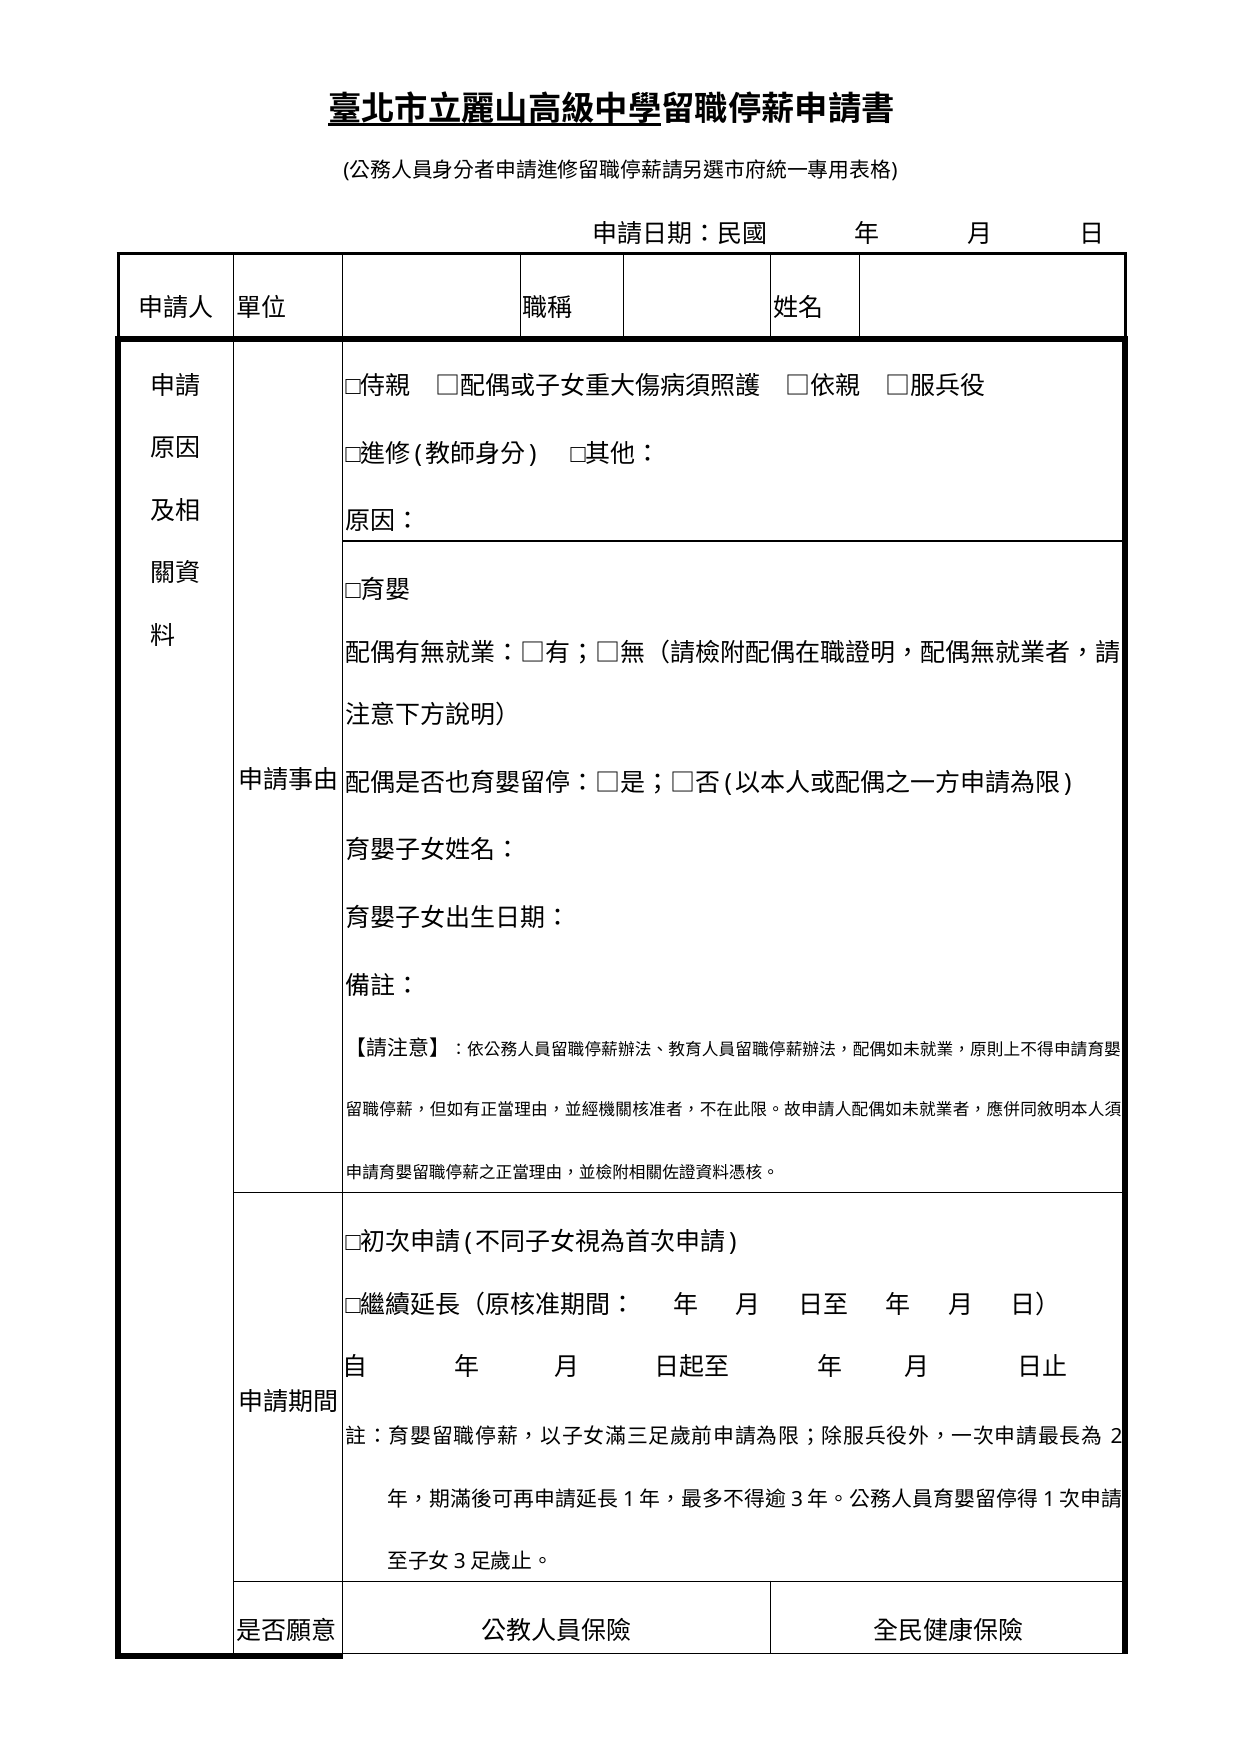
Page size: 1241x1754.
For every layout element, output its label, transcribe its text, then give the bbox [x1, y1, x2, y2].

table_header 申請人 [120, 255, 233, 336]
table_header 職稱 [521, 255, 623, 336]
text 臺北市立麗山高級中學留職停薪申請書 [118, 64, 1104, 127]
table_cell 申請期間 [234, 1193, 342, 1581]
table_header 姓名 [771, 255, 859, 336]
table_cell 申請原因及相關資料 [121, 342, 233, 1652]
table_cell 全民健康保險 [771, 1582, 1122, 1652]
table_cell 是否願意自費繼續參加保險 [234, 1582, 342, 1652]
table_header 單位 [234, 255, 342, 336]
table_cell 申請事由 [234, 342, 342, 1192]
table_cell 公教人員保險 以同一原因連續留職停薪期間（含延長），不得更改 [343, 1582, 770, 1652]
text (公務人員身分者申請進修留職停薪請另選市府統一專用表格) [118, 127, 1122, 189]
table_header [624, 255, 770, 336]
table_cell □侍親 □配偶或子女重大傷病須照護 □依親 □服兵役 □進修(教師身分) □其他： 原因： [343, 342, 1122, 540]
table_cell □育嬰 配偶有無就業：□有；□無（請檢附配偶在職證明，配偶無就業者，請注意下方說明） 配偶是否也育嬰留停：□是；□否(以本人或配偶之一方申請為限) 育嬰子女姓名： 育嬰子女出生日期： 備註： 【請注意】：依公務人員留職停薪辦法、教育人員留職停薪辦法，配偶如未就業，原則上不得申請育嬰留職停薪，但如有正當理由，並經機關核准者，不在此限。故申請人配偶如未就業者，應併同敘明本人須申請育嬰留職停薪之正當理由，並檢附相關佐證資料憑核。 [343, 542, 1122, 1192]
table_header （申請人親自簽名或蓋章） [860, 255, 1124, 336]
table_cell □初次申請(不同子女視為首次申請) □繼續延長（原核准期間： 年 月 日至 年 月 日） 自 年 月 日起至 年 月 日止 註：育嬰留職停薪，以子女滿三足歲前申請為限；除服兵役外，一次申請最長為2年，期滿後可再申請延長1年，最多不得逾3年。公務人員育嬰留停得1次申請至子女3足歲止。 [343, 1193, 1122, 1581]
table_header [343, 255, 520, 336]
text 申請日期：民國 年 月 日 [118, 189, 1104, 252]
